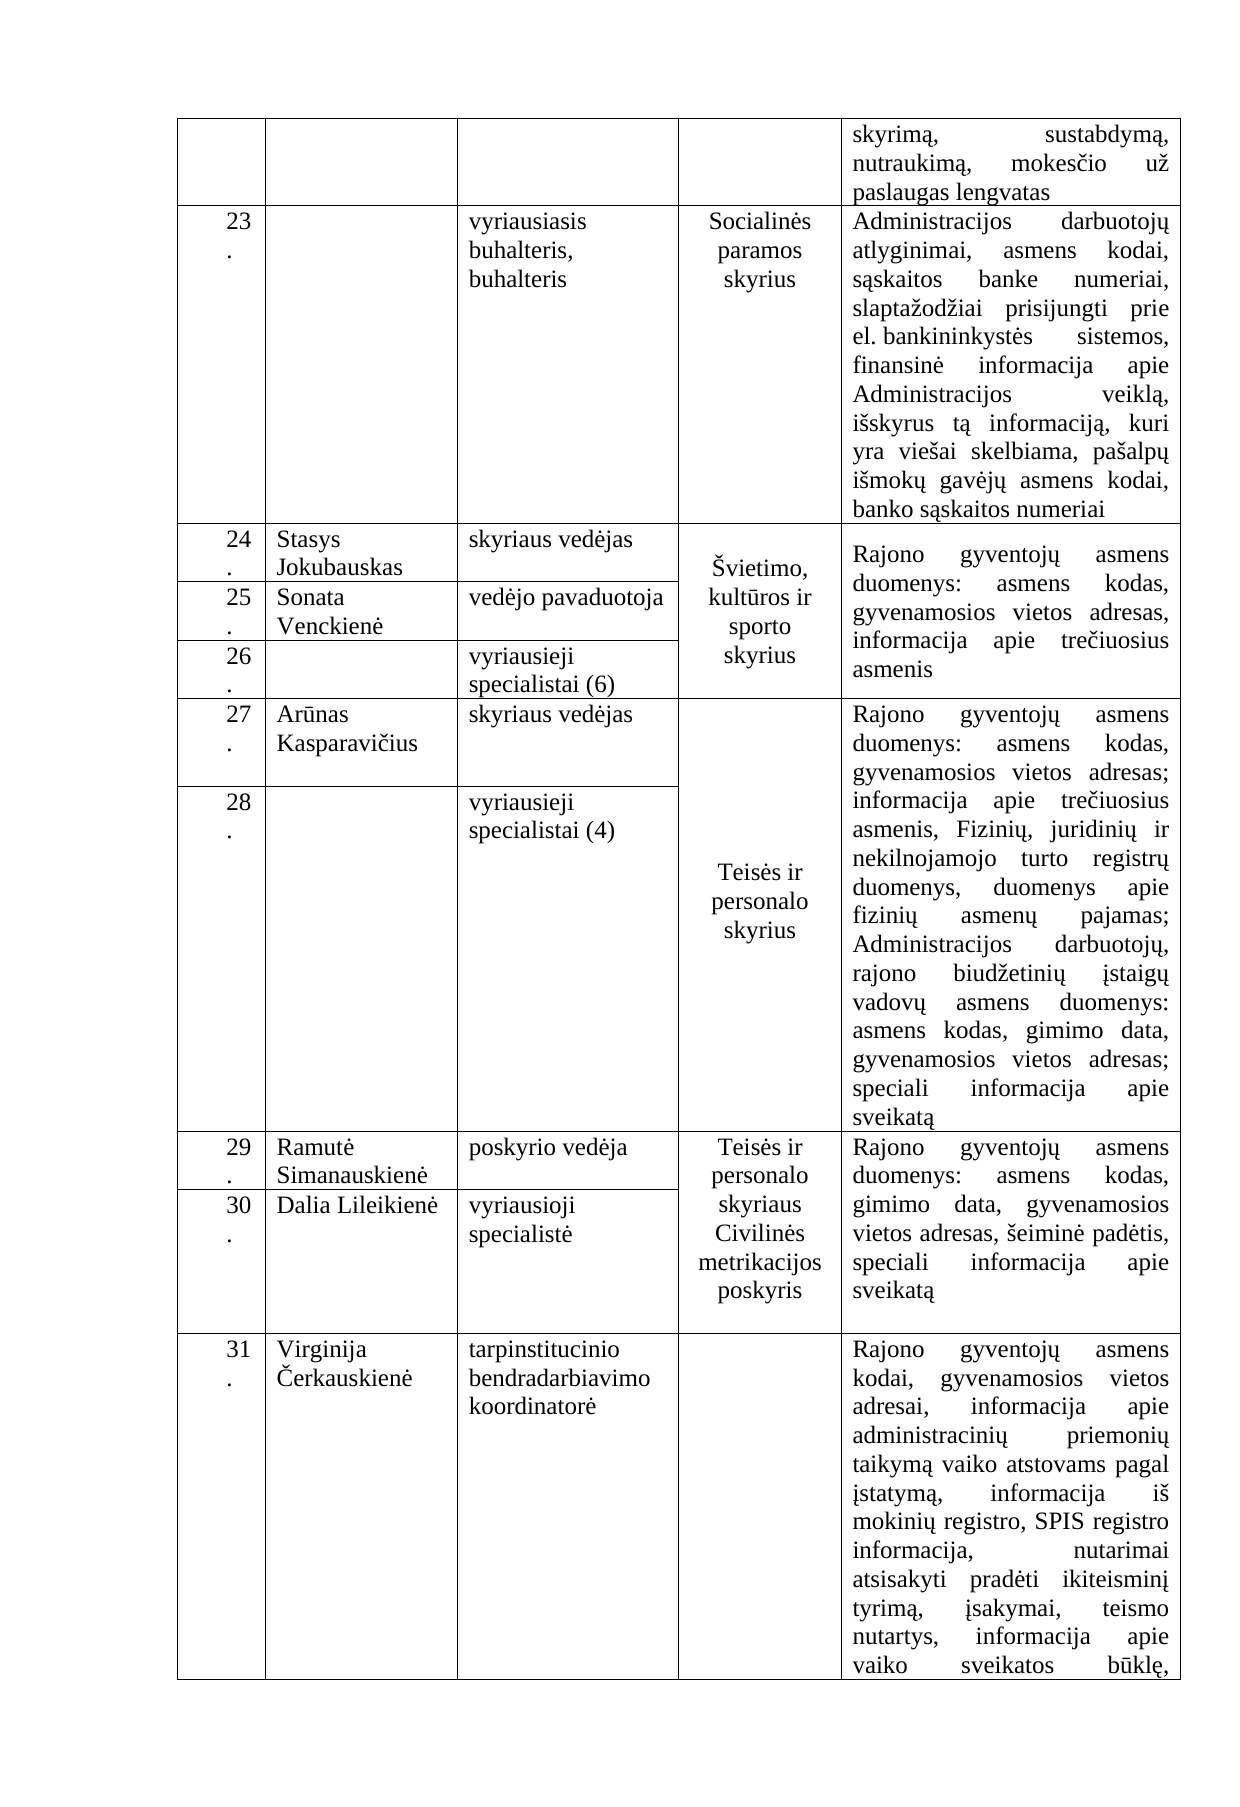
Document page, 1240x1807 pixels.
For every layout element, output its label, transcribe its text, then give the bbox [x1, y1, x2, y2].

table_cell [266, 119, 457, 205]
table_cell Arūnas Kasparavičius [266, 699, 457, 786]
table_cell vyriausieji specialistai (6) [458, 641, 678, 698]
table_cell [178, 1190, 265, 1333]
table_cell [679, 119, 841, 205]
table_cell vyriausieji specialistai (4) [458, 787, 678, 1131]
table_cell [458, 119, 678, 205]
table_cell [266, 206, 457, 523]
table_cell Sonata Venckienė [266, 582, 457, 640]
table_cell Virginija Čerkauskienė [266, 1334, 457, 1679]
table_cell [178, 1132, 265, 1189]
table_cell Rajono gyventojų asmens duomenys: asmens kodas, gimimo data, gyvenamosios vietos adresas, šeiminė padėtis, speciali informacija apie sveikatą [842, 1132, 1180, 1333]
table_cell [266, 787, 457, 1131]
table_cell [178, 699, 265, 786]
table_cell Rajono gyventojų asmens kodai, gyvenamosios vietos adresai, informacija apie administracinių priemonių taikymą vaiko atstovams pagal įstatymą, informacija iš mokinių registro, SPIS registro informacija, nutarimai atsisakyti pradėti ikiteisminį tyrimą, įsakymai, teismo nutartys, informacija apie vaiko sveikatos būklę, [842, 1334, 1180, 1679]
table_cell skyriaus vedėjas [458, 699, 678, 786]
table_cell [178, 641, 265, 698]
table_cell [266, 641, 457, 698]
table_cell Stasys Jokubauskas [266, 524, 457, 581]
table_cell [178, 787, 265, 1131]
table_cell [178, 524, 265, 581]
table_cell skyrimą, sustabdymą, nutraukimą, mokesčio už paslaugas lengvatas [842, 119, 1180, 205]
table_cell [178, 1334, 265, 1679]
table_cell vyriausiasis buhalteris, buhalteris [458, 206, 678, 523]
table_cell Administracijos darbuotojų atlyginimai, asmens kodai, sąskaitos banke numeriai, slaptažodžiai prisijungti prie el. bankininkystės sistemos, finansinė informacija apie Administracijos veiklą, išskyrus tą informaciją, kuri yra viešai skelbiama, pašalpų išmokų gavėjų asmens kodai, banko sąskaitos numeriai [842, 206, 1180, 523]
table_cell Teisės ir personalo skyriaus Civilinės metrikacijos poskyris [679, 1132, 841, 1333]
table_cell [679, 1334, 841, 1679]
table_cell Ramutė Simanauskienė [266, 1132, 457, 1189]
table_cell Socialinės paramos skyrius [679, 206, 841, 523]
table_cell Švietimo, kultūros ir sporto skyrius [679, 524, 841, 698]
table_cell tarpinstitucinio bendradarbiavimo koordinatorė [458, 1334, 678, 1679]
table_cell poskyrio vedėja [458, 1132, 678, 1189]
table_cell [178, 206, 265, 523]
table_cell Rajono gyventojų asmens duomenys: asmens kodas, gyvenamosios vietos adresas, informacija apie trečiuosius asmenis [842, 524, 1180, 698]
table_cell [178, 582, 265, 640]
table_cell Teisės ir personalo skyrius [679, 699, 841, 1131]
table_cell vyriausioji specialistė [458, 1190, 678, 1333]
table_cell Dalia Lileikienė [266, 1190, 457, 1333]
table_cell vedėjo pavaduotoja [458, 582, 678, 640]
table_cell [178, 119, 265, 205]
table_cell Rajono gyventojų asmens duomenys: asmens kodas, gyvenamosios vietos adresas; informacija apie trečiuosius asmenis, Fizinių, juridinių ir nekilnojamojo turto registrų duomenys, duomenys apie fizinių asmenų pajamas; Administracijos darbuotojų, rajono biudžetinių įstaigų vadovų asmens duomenys: asmens kodas, gimimo data, gyvenamosios vietos adresas; speciali informacija apie sveikatą [842, 699, 1180, 1131]
table_cell skyriaus vedėjas [458, 524, 678, 581]
